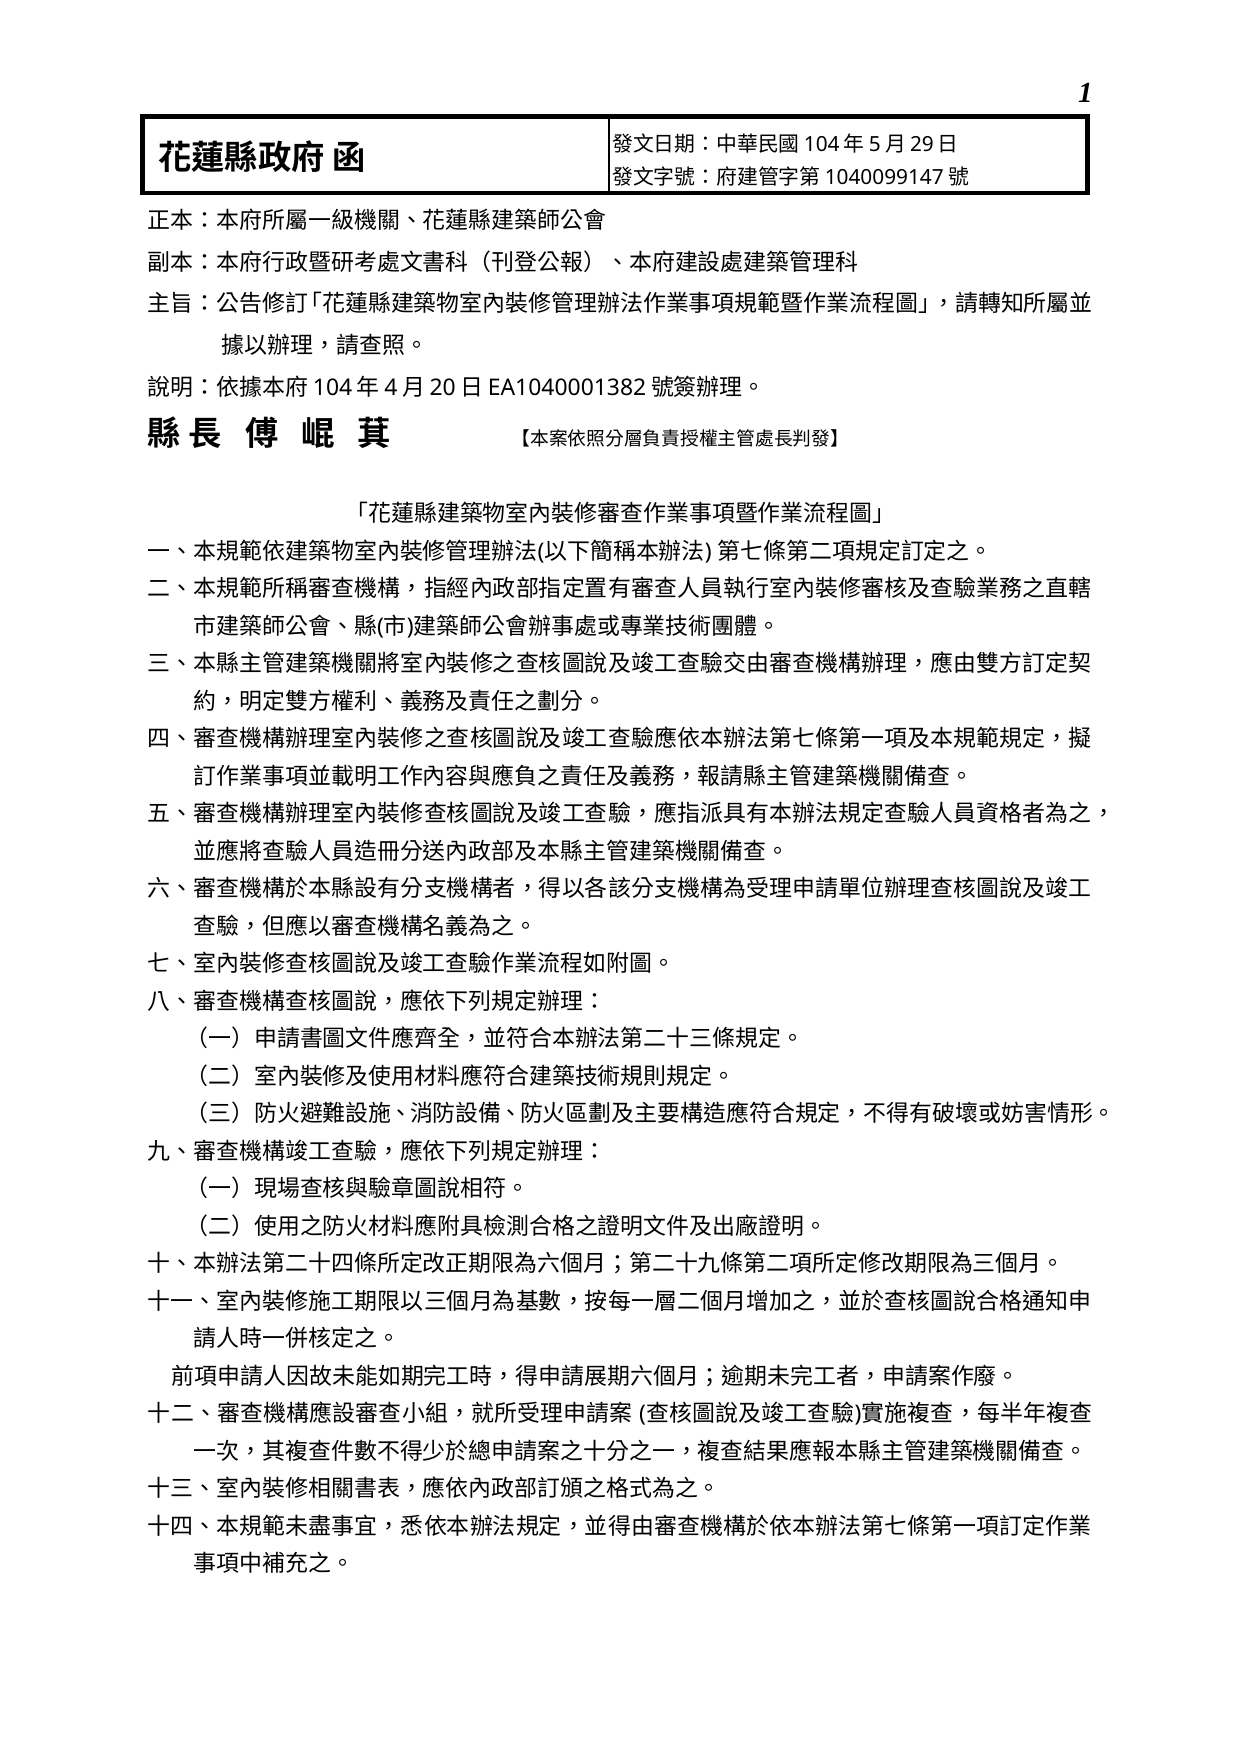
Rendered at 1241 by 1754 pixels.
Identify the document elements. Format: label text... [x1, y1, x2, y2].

text 二、本規範所稱審查機構，指經內政部指定置有審查人員執行室內裝修審核及查驗業務之直轄市建築師公會、縣(市)建築師公會辦事處或專業技術團體。 [148, 568, 1092, 643]
text （一）申請書圖文件應齊全，並符合本辦法第二十三條規定。 [185, 1018, 1092, 1056]
text 「花蓮縣建築物室內裝修審查作業事項暨作業流程圖」 [148, 493, 1092, 531]
text 前項申請人因故未能如期完工時，得申請展期六個月；逾期未完工者，申請案作廢。 [148, 1356, 1092, 1393]
text 縣 長 傅 崐 萁 【本案依照分層負責授權主管處長判發】 [148, 403, 1092, 456]
text 三、本縣主管建築機關將室內裝修之查核圖說及竣工查驗交由審查機構辦理，應由雙方訂定契約，明定雙方權利、義務及責任之劃分。 [148, 643, 1092, 718]
text 九、審查機構竣工查驗，應依下列規定辦理： [148, 1131, 1092, 1168]
text 十一、室內裝修施工期限以三個月為基數，按每一層二個月增加之，並於查核圖說合格通知申請人時一併核定之。 [148, 1281, 1092, 1356]
text 十二、審查機構應設審查小組，就所受理申請案 (查核圖說及竣工查驗)實施複查，每半年複查一次，其複查件數不得少於總申請案之十分之一，複查結果應報本縣主管建築機關備查。 [148, 1393, 1092, 1468]
text 五、審查機構辦理室內裝修查核圖說及竣工查驗，應指派具有本辦法規定查驗人員資格者為之，並應將查驗人員造冊分送內政部及本縣主管建築機關備查。 [148, 793, 1092, 868]
text 正本：本府所屬一級機關、花蓮縣建築師公會 [148, 195, 1092, 237]
text 一、本規範依建築物室內裝修管理辦法(以下簡稱本辦法) 第七條第二項規定訂定之。 [148, 531, 1092, 568]
text 說明：依據本府104年4月20日EA1040001382號簽辦理。 [148, 362, 1092, 403]
text 副本：本府行政暨研考處文書科（刊登公報）、本府建設處建築管理科 [148, 237, 1092, 278]
text （二）室內裝修及使用材料應符合建築技術規則規定。 [185, 1056, 1092, 1093]
text 八、審查機構查核圖說，應依下列規定辦理： [148, 981, 1092, 1018]
table_header 發文日期：中華民國104年5月29日 發文字號：府建管字第1040099147號 [610, 119, 1085, 191]
text 十、本辦法第二十四條所定改正期限為六個月；第二十九條第二項所定修改期限為三個月。 [148, 1243, 1092, 1281]
text 十四、本規範未盡事宜，悉依本辦法規定，並得由審查機構於依本辦法第七條第一項訂定作業事項中補充之。 [148, 1506, 1092, 1581]
text 主旨：公告修訂「花蓮縣建築物室內裝修管理辦法作業事項規範暨作業流程圖」，請轉知所屬並據以辦理，請查照。 [148, 278, 1092, 362]
text （二）使用之防火材料應附具檢測合格之證明文件及出廠證明。 [185, 1206, 1092, 1243]
text （三）防火避難設施、消防設備、防火區劃及主要構造應符合規定，不得有破壞或妨害情形。 [185, 1093, 1092, 1131]
text （一）現場查核與驗章圖說相符。 [185, 1168, 1092, 1206]
text 四、審查機構辦理室內裝修之查核圖說及竣工查驗應依本辦法第七條第一項及本規範規定，擬訂作業事項並載明工作內容與應負之責任及義務，報請縣主管建築機關備查。 [148, 718, 1092, 793]
text 七、室內裝修查核圖說及竣工查驗作業流程如附圖。 [148, 943, 1092, 981]
text 十三、室內裝修相關書表，應依內政部訂頒之格式為之。 [148, 1468, 1092, 1506]
table_header 花蓮縣政府 函 [145, 119, 608, 191]
text 六、審查機構於本縣設有分支機構者，得以各該分支機構為受理申請單位辦理查核圖說及竣工查驗，但應以審查機構名義為之。 [148, 868, 1092, 943]
